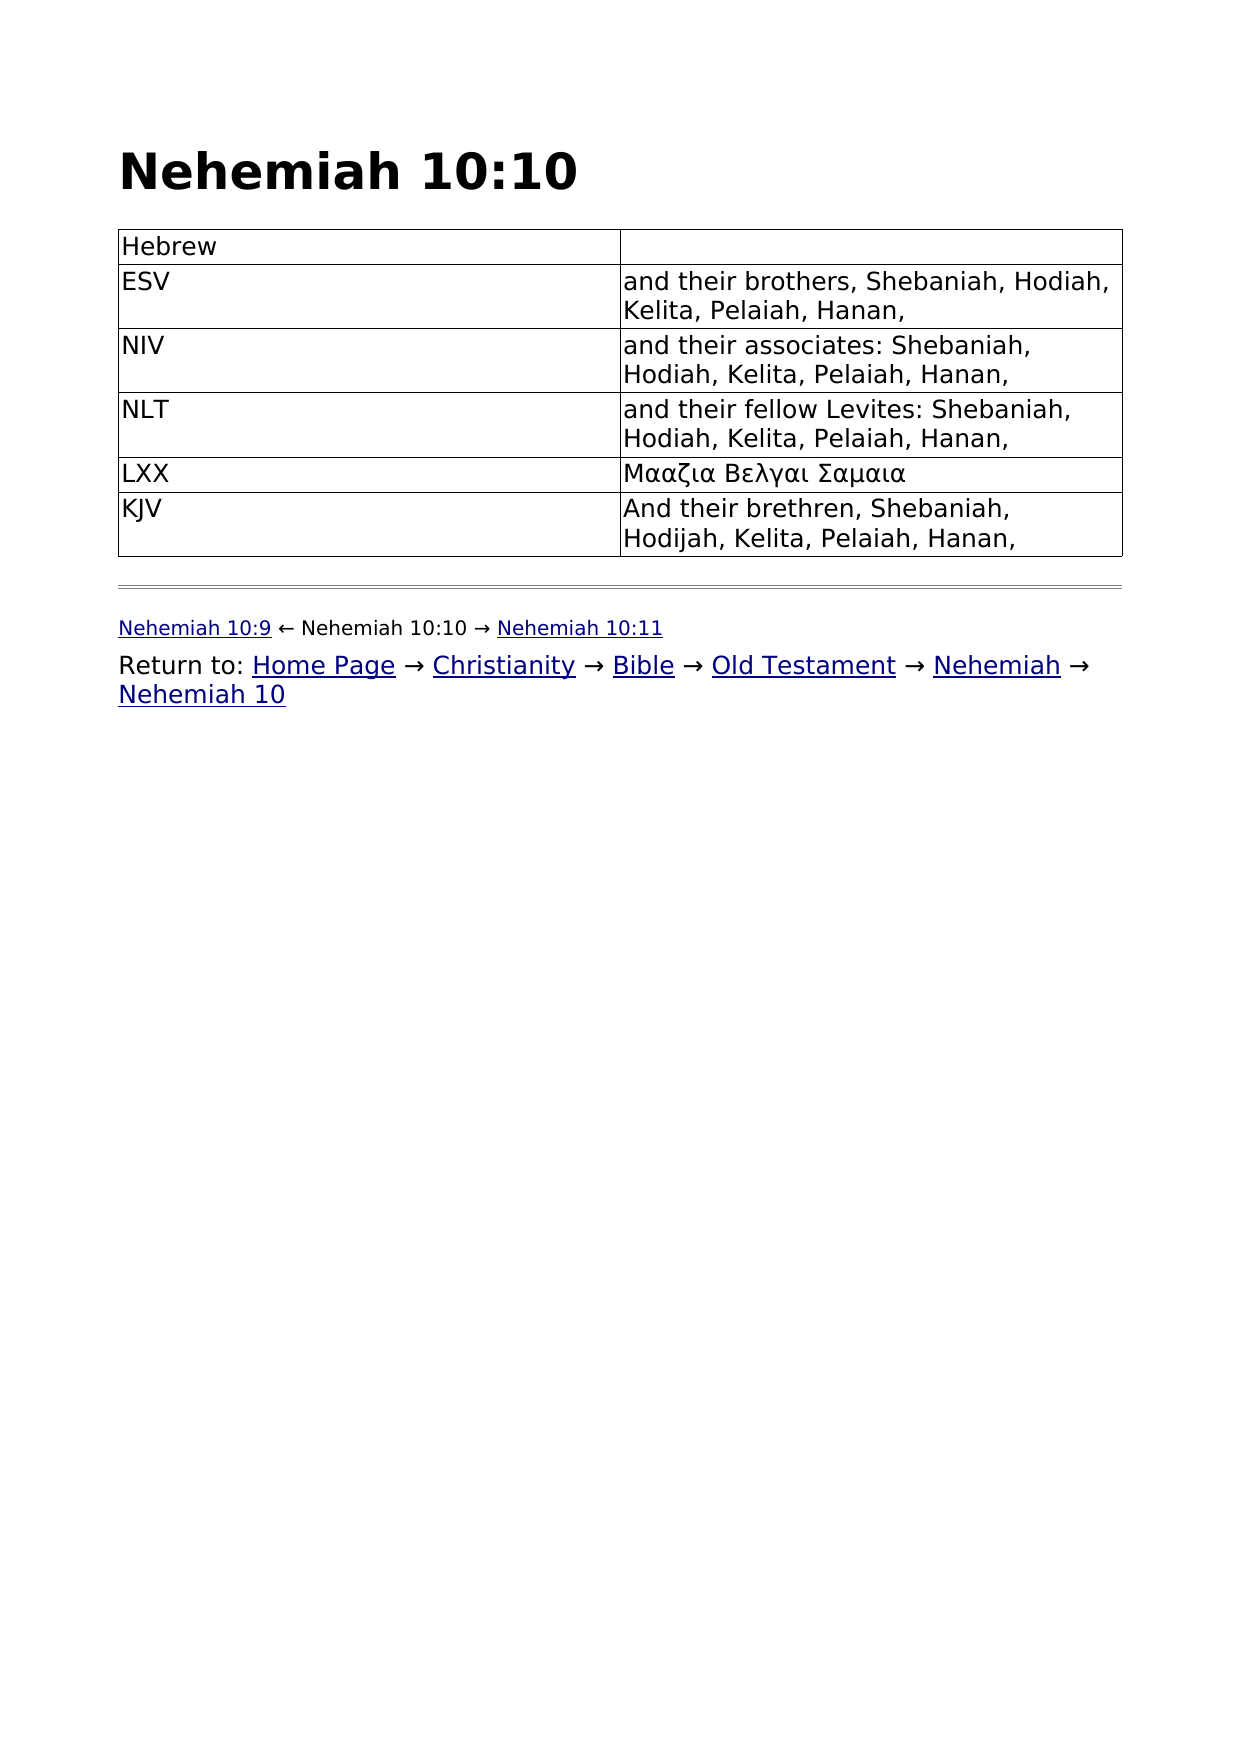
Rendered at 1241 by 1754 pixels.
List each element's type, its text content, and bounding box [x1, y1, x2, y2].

table_header [621, 230, 1122, 264]
table_cell Μααζια Βελγαι Σαμαια [621, 458, 1122, 492]
table_cell LXX [119, 458, 620, 492]
text Return to: Home Page → Christianity → Bible → Old Testament → Nehemiah → Nehemiah 10 [118, 651, 1122, 709]
table_cell NLT [119, 393, 620, 457]
table_cell and their brothers, Shebaniah, Hodiah, Kelita, Pelaiah, Hanan, [621, 265, 1122, 328]
table_cell NIV [119, 329, 620, 392]
table_cell ESV [119, 265, 620, 328]
text Nehemiah 10:9 ← Nehemiah 10:10 → Nehemiah 10:11 [118, 617, 1122, 651]
table_cell And their brethren, Shebaniah, Hodijah, Kelita, Pelaiah, Hanan, [621, 493, 1122, 556]
table_cell KJV [119, 493, 620, 556]
subtitle Nehemiah 10:10 [118, 143, 1122, 201]
table_cell and their fellow Levites: Shebaniah, Hodiah, Kelita, Pelaiah, Hanan, [621, 393, 1122, 457]
table_header Hebrew [119, 230, 620, 264]
table_cell and their associates: Shebaniah, Hodiah, Kelita, Pelaiah, Hanan, [621, 329, 1122, 392]
